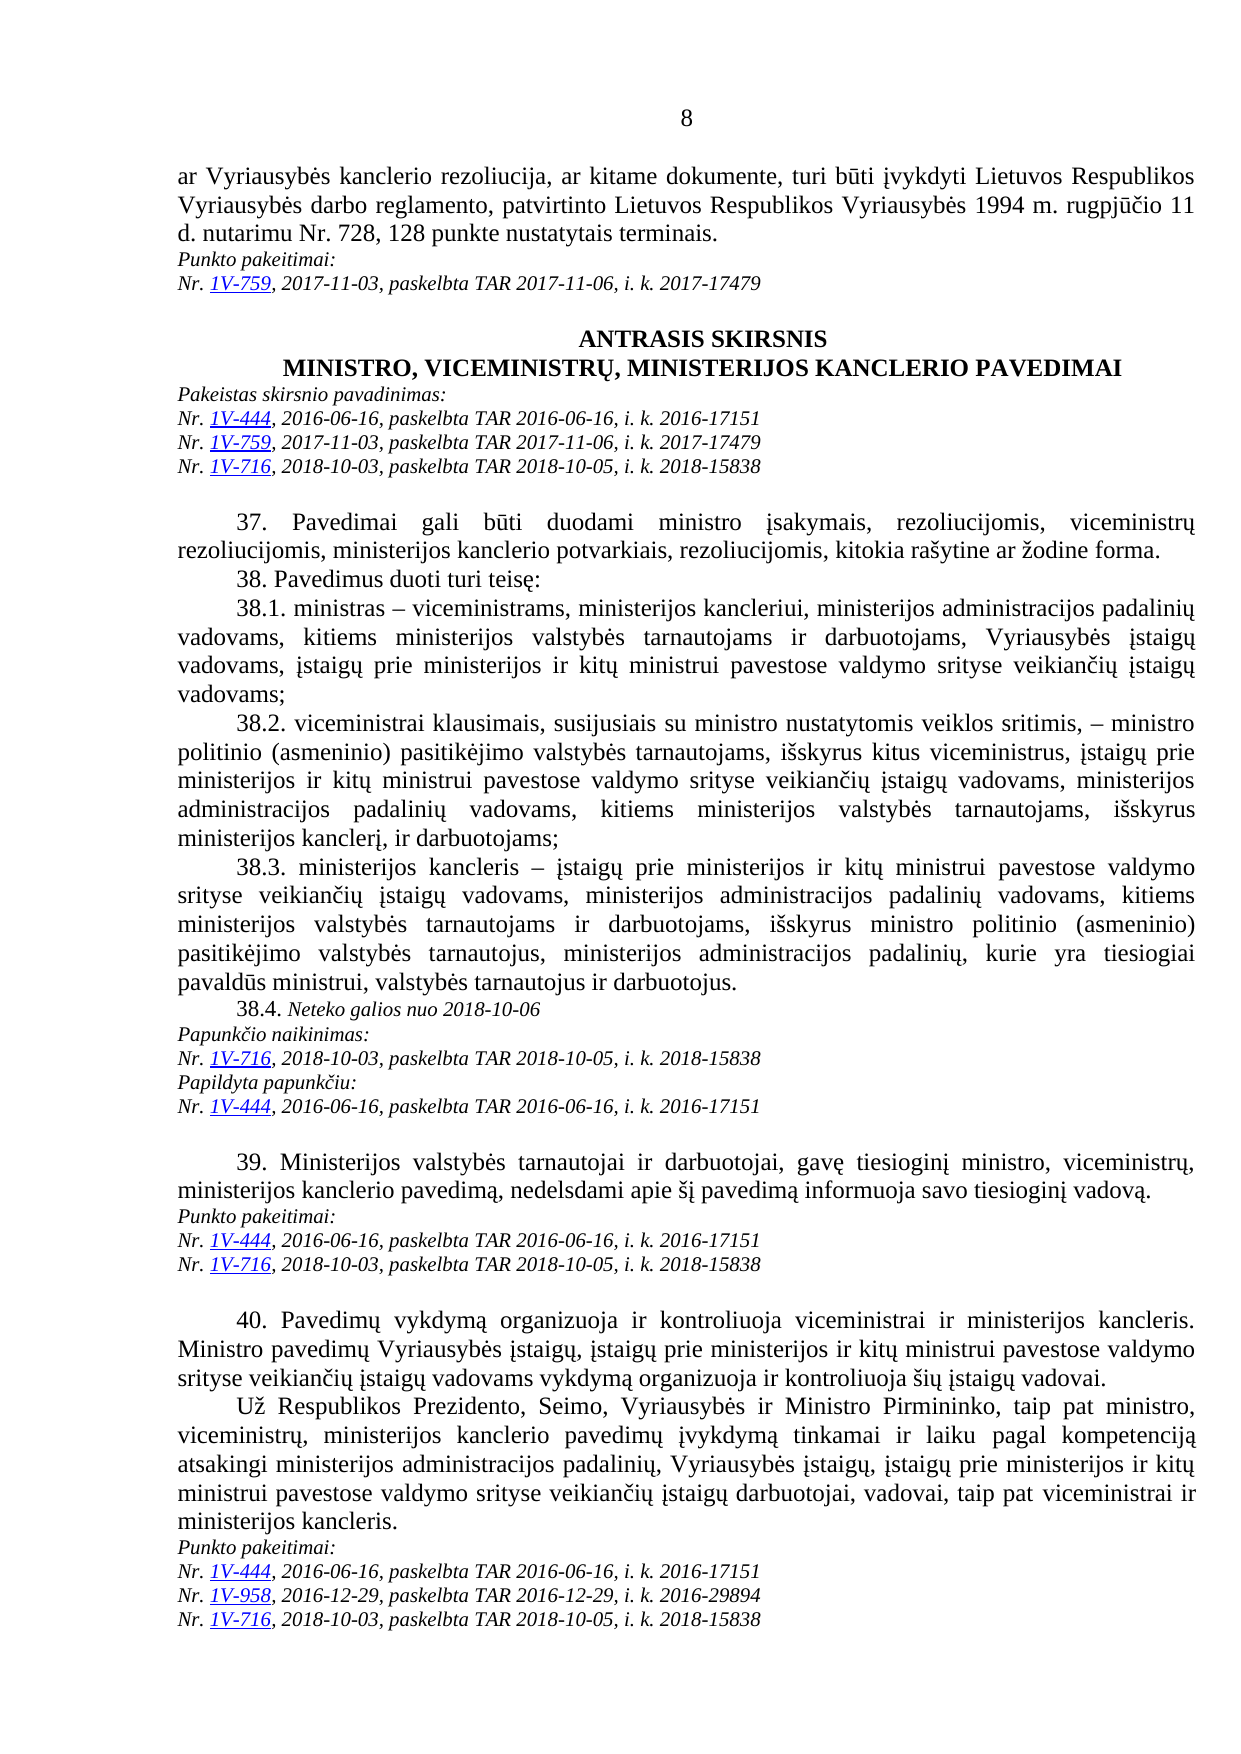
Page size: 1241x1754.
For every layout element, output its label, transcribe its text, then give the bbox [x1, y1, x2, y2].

text Nr. 1V-444, 2016-06-16, paskelbta TAR 2016-06-16, i. k. 2016-17151 [177, 1559, 1196, 1583]
text Pakeistas skirsnio pavadinimas: [177, 382, 1196, 406]
text 38.2. viceministrai klausimais, susijusiais su ministro nustatytomis veiklos sritimis, – ministro politinio (asmeninio) pasitikėjimo valstybės tarnautojams, išskyrus kitus viceministrus, įstaigų prie ministerijos ir kitų ministrui pavestose valdymo srityse veikiančių įstaigų vadovams, ministerijos administracijos padalinių vadovams, kitiems ministerijos valstybės tarnautojams, išskyrus ministerijos kanclerį, ir darbuotojams; [177, 708, 1196, 852]
text Nr. 1V-759, 2017-11-03, paskelbta TAR 2017-11-06, i. k. 2017-17479 [177, 271, 1196, 295]
text Papildyta papunkčiu: [177, 1070, 1196, 1094]
text Punkto pakeitimai: [177, 1204, 1196, 1228]
text 39. Ministerijos valstybės tarnautojai ir darbuotojai, gavę tiesioginį ministro, viceministrų, ministerijos kanclerio pavedimą, nedelsdami apie šį pavedimą informuoja savo tiesioginį vadovą. [177, 1147, 1196, 1204]
text Punkto pakeitimai: [177, 247, 1196, 271]
text ANTRASIS SKIRSNIS [177, 324, 1196, 353]
text Nr. 1V-444, 2016-06-16, paskelbta TAR 2016-06-16, i. k. 2016-17151 [177, 1094, 1196, 1118]
text Nr. 1V-958, 2016-12-29, paskelbta TAR 2016-12-29, i. k. 2016-29894 [177, 1583, 1196, 1607]
text 37. Pavedimai gali būti duodami ministro įsakymais, rezoliucijomis, viceministrų rezoliucijomis, ministerijos kanclerio potvarkiais, rezoliucijomis, kitokia rašytine ar žodine forma. [177, 507, 1196, 564]
text Papunkčio naikinimas: [177, 1022, 1196, 1046]
text Nr. 1V-716, 2018-10-03, paskelbta TAR 2018-10-05, i. k. 2018-15838 [177, 454, 1196, 478]
text Nr. 1V-716, 2018-10-03, paskelbta TAR 2018-10-05, i. k. 2018-15838 [177, 1252, 1196, 1276]
text Nr. 1V-716, 2018-10-03, paskelbta TAR 2018-10-05, i. k. 2018-15838 [177, 1046, 1196, 1070]
text Punkto pakeitimai: [177, 1535, 1196, 1559]
text ar Vyriausybės kanclerio rezoliucija, ar kitame dokumente, turi būti įvykdyti Lietuvos Respublikos Vyriausybės darbo reglamento, patvirtinto Lietuvos Respublikos Vyriausybės 1994 m. rugpjūčio 11 d. nutarimu Nr. 728, 128 punkte nustatytais terminais. [177, 161, 1196, 247]
text Nr. 1V-759, 2017-11-03, paskelbta TAR 2017-11-06, i. k. 2017-17479 [177, 430, 1196, 454]
text Už Respublikos Prezidento, Seimo, Vyriausybės ir Ministro Pirmininko, taip pat ministro, viceministrų, ministerijos kanclerio pavedimų įvykdymą tinkamai ir laiku pagal kompetenciją atsakingi ministerijos administracijos padalinių, Vyriausybės įstaigų, įstaigų prie ministerijos ir kitų ministrui pavestose valdymo srityse veikiančių įstaigų darbuotojai, vadovai, taip pat viceministrai ir ministerijos kancleris. [177, 1391, 1196, 1535]
text 40. Pavedimų vykdymą organizuoja ir kontroliuoja viceministrai ir ministerijos kancleris. Ministro pavedimų Vyriausybės įstaigų, įstaigų prie ministerijos ir kitų ministrui pavestose valdymo srityse veikiančių įstaigų vadovams vykdymą organizuoja ir kontroliuoja šių įstaigų vadovai. [177, 1305, 1196, 1391]
text 38.1. ministras – viceministrams, ministerijos kancleriui, ministerijos administracijos padalinių vadovams, kitiems ministerijos valstybės tarnautojams ir darbuotojams, Vyriausybės įstaigų vadovams, įstaigų prie ministerijos ir kitų ministrui pavestose valdymo srityse veikiančių įstaigų vadovams; [177, 593, 1196, 708]
text MINISTRO, VICEMINISTRŲ, MINISTERIJOS KANCLERIO PAVEDIMAI [177, 353, 1196, 382]
text 38.4. Neteko galios nuo 2018-10-06 [177, 995, 1196, 1022]
text Nr. 1V-444, 2016-06-16, paskelbta TAR 2016-06-16, i. k. 2016-17151 [177, 1228, 1196, 1252]
text 38.3. ministerijos kancleris – įstaigų prie ministerijos ir kitų ministrui pavestose valdymo srityse veikiančių įstaigų vadovams, ministerijos administracijos padalinių vadovams, kitiems ministerijos valstybės tarnautojams ir darbuotojams, išskyrus ministro politinio (asmeninio) pasitikėjimo valstybės tarnautojus, ministerijos administracijos padalinių, kurie yra tiesiogiai pavaldūs ministrui, valstybės tarnautojus ir darbuotojus. [177, 852, 1196, 995]
text Nr. 1V-444, 2016-06-16, paskelbta TAR 2016-06-16, i. k. 2016-17151 [177, 406, 1196, 430]
text 38. Pavedimus duoti turi teisę: [177, 564, 1196, 593]
text Nr. 1V-716, 2018-10-03, paskelbta TAR 2018-10-05, i. k. 2018-15838 [177, 1607, 1196, 1631]
